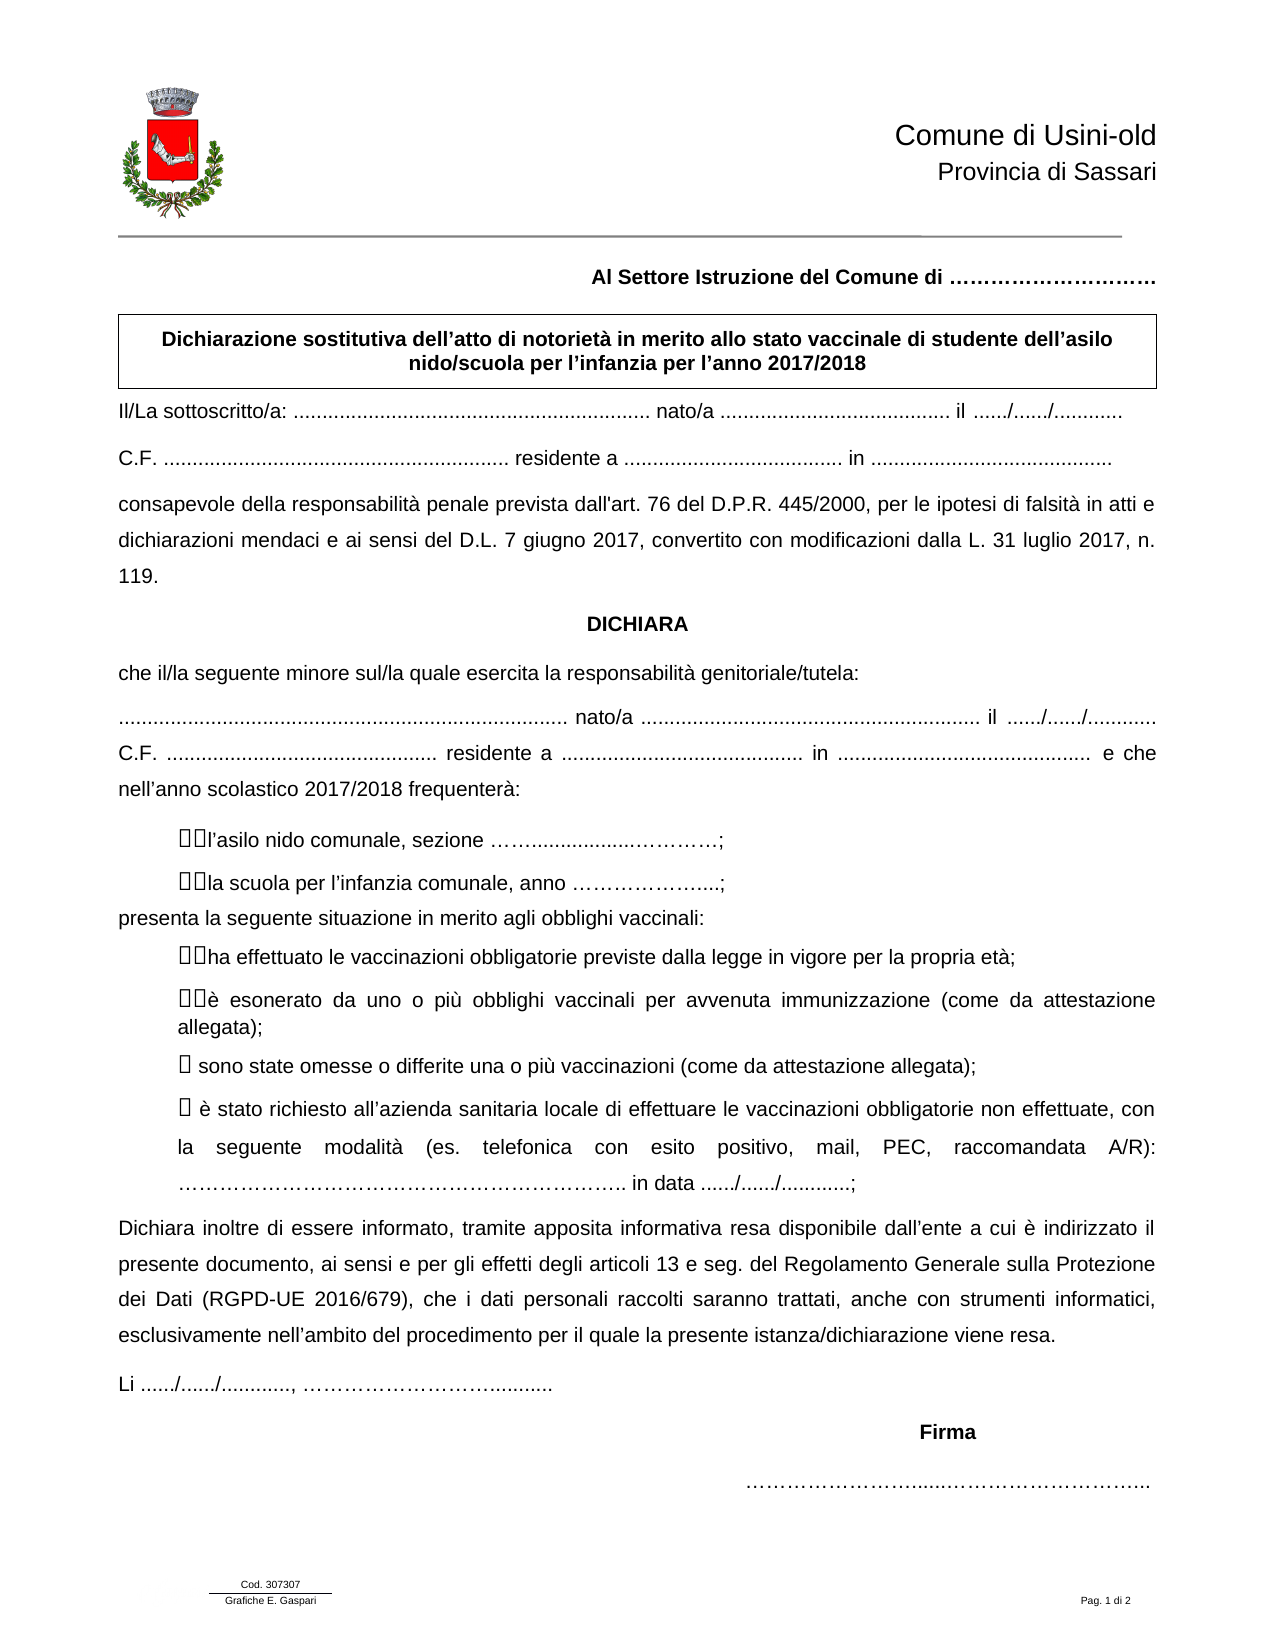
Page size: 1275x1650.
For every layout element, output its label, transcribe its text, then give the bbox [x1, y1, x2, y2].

text Firma [118, 1420, 1157, 1444]
text ha effettuato le vaccinazioni obbligatorie previste dalla legge in vigore per la propria età; [177, 938, 1157, 972]
text  sono state omesse o differite una o più vaccinazioni (come da attestazione allegata); [177, 1047, 1157, 1081]
text consapevole della responsabilità penale prevista dall'art. 76 del D.P.R. 445/2000, per le ipotesi di falsità in atti e dichiarazioni mendaci e ai sensi del D.L. 7 giugno 2017, convertito con modificazioni dalla L. 31 luglio 2017, n. 119. [118, 492, 1157, 588]
text Il/La sottoscritto/a: .............................................................. nato/a ........................................ il ....../....../............ [118, 399, 1157, 423]
text è esonerato da uno o più obblighi vaccinali per avvenuta immunizzazione (come da attestazione allegata); [177, 980, 1157, 1038]
text l’asilo nido comunale, sezione ……..................…………; [177, 821, 1157, 855]
text Provincia di Sassari [224, 157, 1157, 185]
text C.F. ............................................................ residente a ...................................... in .......................................... [118, 445, 1157, 469]
picture [122, 87, 224, 219]
text Comune di Usini-old [224, 118, 1157, 152]
text  è stato richiesto all’azienda sanitaria locale di effettuare le vaccinazioni obbligatorie non effettuate, con la seguente modalità (es. telefonica con esito positivo, mail, PEC, raccomandata A/R): ……………………………………………………….. in data ....../....../............; [177, 1089, 1157, 1195]
text Dichiara inoltre di essere informato, tramite apposita informativa resa disponibile dall’ente a cui è indirizzato il presente documento, ai sensi e per gli effetti degli articoli 13 e seg. del Regolamento Generale sulla Protezione dei Dati (RGPD-UE 2016/679), che i dati personali raccolti saranno trattati, anche con strumenti informatici, esclusivamente nell’ambito del procedimento per il quale la presente istanza/dichiarazione viene resa. [118, 1215, 1157, 1347]
text la scuola per l’infanzia comunale, anno ………………....; [177, 863, 1157, 897]
table_header Dichiarazione sostitutiva dell’atto di notorietà in merito allo stato vaccinale di studente dell’asilo nido/scuola per l’infanzia per l’anno 2017/2018 [119, 315, 1156, 388]
text ……………………......………………………... [118, 1468, 1157, 1492]
text Al Settore Istruzione del Comune di ………………………… [118, 265, 1157, 289]
text .............................................................................. nato/a ........................................................... il ....../....../............ C.F. ............................................... residente a .......................................... in ............................................ e che nell’anno scolastico 2017/2018 frequenterà: [118, 705, 1157, 801]
text che il/la seguente minore sul/la quale esercita la responsabilità genitoriale/tutela: [118, 661, 1157, 684]
text presenta la seguente situazione in merito agli obblighi vaccinali: [118, 906, 1157, 930]
text Li ....../....../............, ………………………........... [118, 1372, 1157, 1396]
text DICHIARA [118, 612, 1157, 636]
